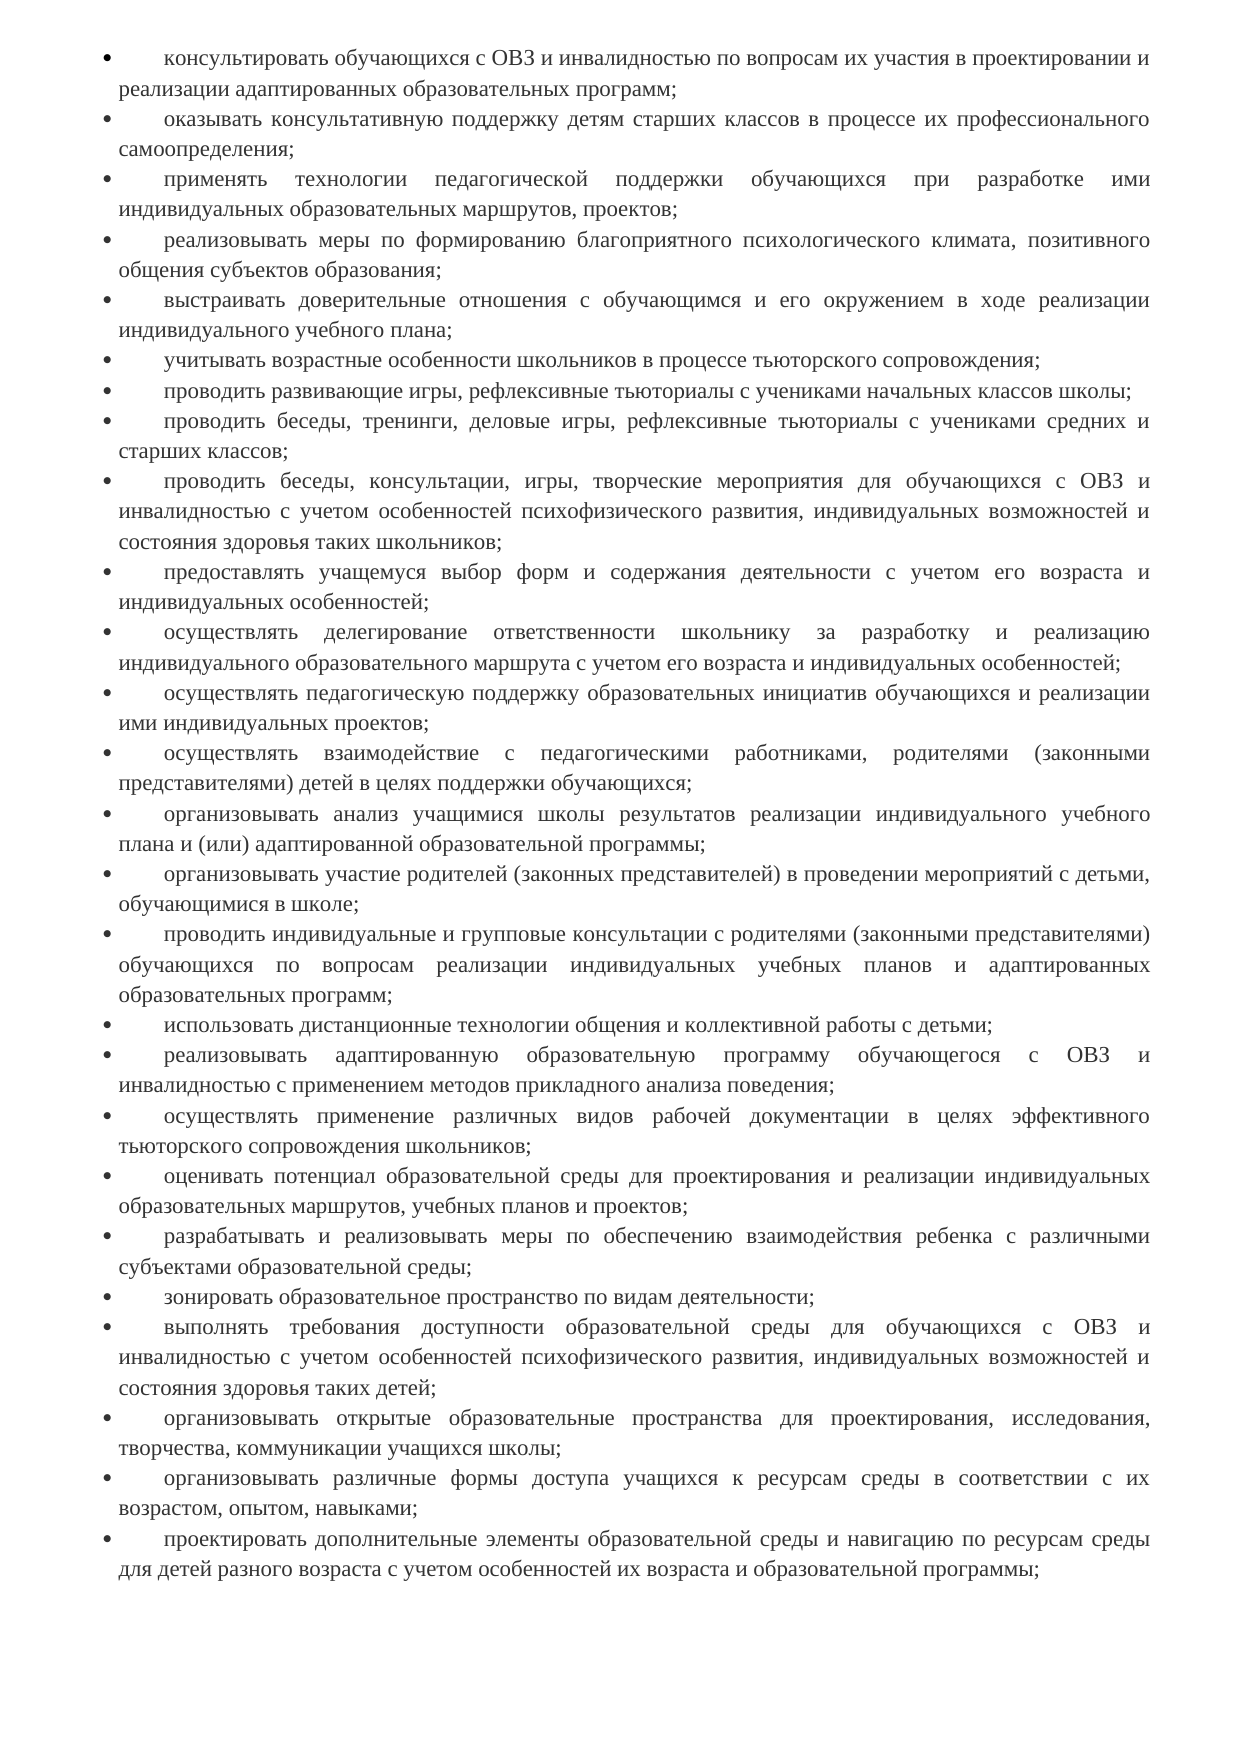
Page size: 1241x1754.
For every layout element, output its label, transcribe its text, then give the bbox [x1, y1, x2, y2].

list использовать дистанционные технологии общения и коллективной работы с детьми; [103, 1011, 1152, 1037]
list предоставлять учащемуся выбор форм и содержания деятельности с учетом его возраста и индивидуальных особенностей; [103, 558, 1152, 614]
list организовывать открытые образовательные пространства для проектирования, исследования, творчества, коммуникации учащихся школы; [103, 1404, 1152, 1460]
list реализовывать адаптированную образовательную программу обучающегося с ОВЗ и инвалидностью с применением методов прикладного анализа поведения; [103, 1041, 1152, 1098]
list осуществлять педагогическую поддержку образовательных инициатив обучающихся и реализации ими индивидуальных проектов; [103, 679, 1152, 735]
list проводить индивидуальные и групповые консультации с родителями (законными представителями) обучающихся по вопросам реализации индивидуальных учебных планов и адаптированных образовательных программ; [103, 920, 1152, 1007]
list оценивать потенциал образовательной среды для проектирования и реализации индивидуальных образовательных маршрутов, учебных планов и проектов; [103, 1162, 1152, 1219]
list осуществлять взаимодействие с педагогическими работниками, родителями (законными представителями) детей в целях поддержки обучающихся; [103, 739, 1152, 796]
list проводить беседы, тренинги, деловые игры, рефлексивные тьюториалы с учениками средних и старших классов; [103, 407, 1152, 463]
list разрабатывать и реализовывать меры по обеспечению взаимодействия ребенка с различными субъектами образовательной среды; [103, 1222, 1152, 1279]
list организовывать различные формы доступа учащихся к ресурсам среды в соответствии с их возрастом, опытом, навыками; [103, 1464, 1152, 1521]
list выполнять требования доступности образовательной среды для обучающихся с ОВЗ и инвалидностью с учетом особенностей психофизического развития, индивидуальных возможностей и состояния здоровья таких детей; [103, 1313, 1152, 1400]
list проектировать дополнительные элементы образовательной среды и навигацию по ресурсам среды для детей разного возраста с учетом особенностей их возраста и образовательной программы; [103, 1524, 1152, 1581]
list осуществлять применение различных видов рабочей документации в целях эффективного тьюторского сопровождения школьников; [103, 1102, 1152, 1158]
list проводить беседы, консультации, игры, творческие мероприятия для обучающихся с ОВЗ и инвалидностью с учетом особенностей психофизического развития, индивидуальных возможностей и состояния здоровья таких школьников; [103, 467, 1152, 554]
list реализовывать меры по формированию благоприятного психологического климата, позитивного общения субъектов образования; [103, 226, 1152, 282]
list оказывать консультативную поддержку детям старших классов в процессе их профессионального самоопределения; [103, 105, 1152, 161]
list организовывать анализ учащимися школы результатов реализации индивидуального учебного плана и (или) адаптированной образовательной программы; [103, 799, 1152, 856]
list организовывать участие родителей (законных представителей) в проведении мероприятий с детьми, обучающимися в школе; [103, 860, 1152, 917]
list учитывать возрастные особенности школьников в процессе тьюторского сопровождения; [103, 346, 1152, 373]
list выстраивать доверительные отношения с обучающимся и его окружением в ходе реализации индивидуального учебного плана; [103, 286, 1152, 343]
list зонировать образовательное пространство по видам деятельности; [103, 1283, 1152, 1309]
list применять технологии педагогической поддержки обучающихся при разработке ими индивидуальных образовательных маршрутов, проектов; [103, 165, 1152, 222]
list консультировать обучающихся с ОВЗ и инвалидностью по вопросам их участия в проектировании и реализации адаптированных образовательных программ; [103, 44, 1152, 101]
list осуществлять делегирование ответственности школьнику за разработку и реализацию индивидуального образовательного маршрута с учетом его возраста и индивидуальных особенностей; [103, 618, 1152, 675]
list проводить развивающие игры, рефлексивные тьюториалы с учениками начальных классов школы; [103, 377, 1152, 403]
